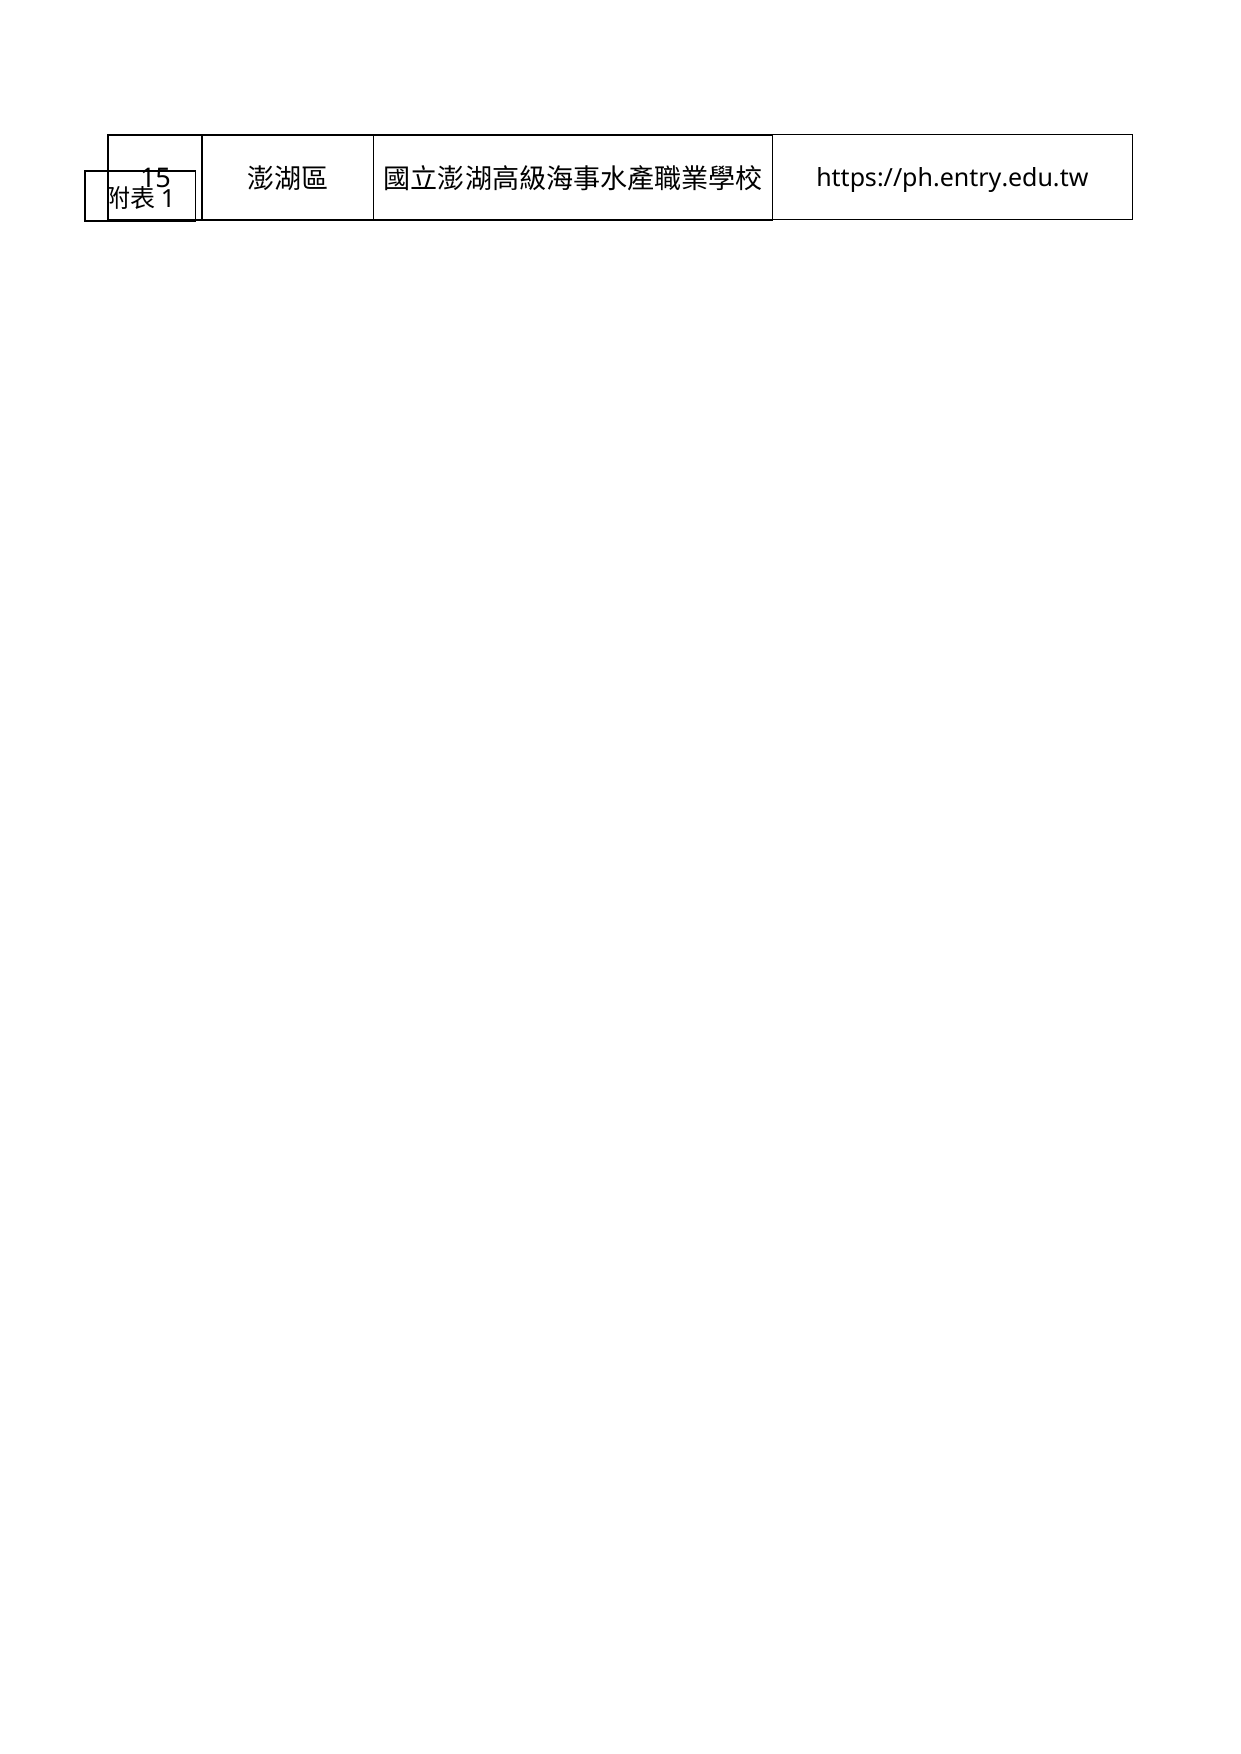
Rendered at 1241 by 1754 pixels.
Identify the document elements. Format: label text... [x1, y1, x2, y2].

table_cell 國立澎湖高級海事水產職業學校 [374, 136, 772, 219]
table_cell 澎湖區 [203, 136, 373, 219]
text 附表1 [100, 178, 107, 214]
table_cell https://ph.entry.edu.tw [773, 135, 1132, 219]
table_cell 15 [109, 136, 201, 219]
